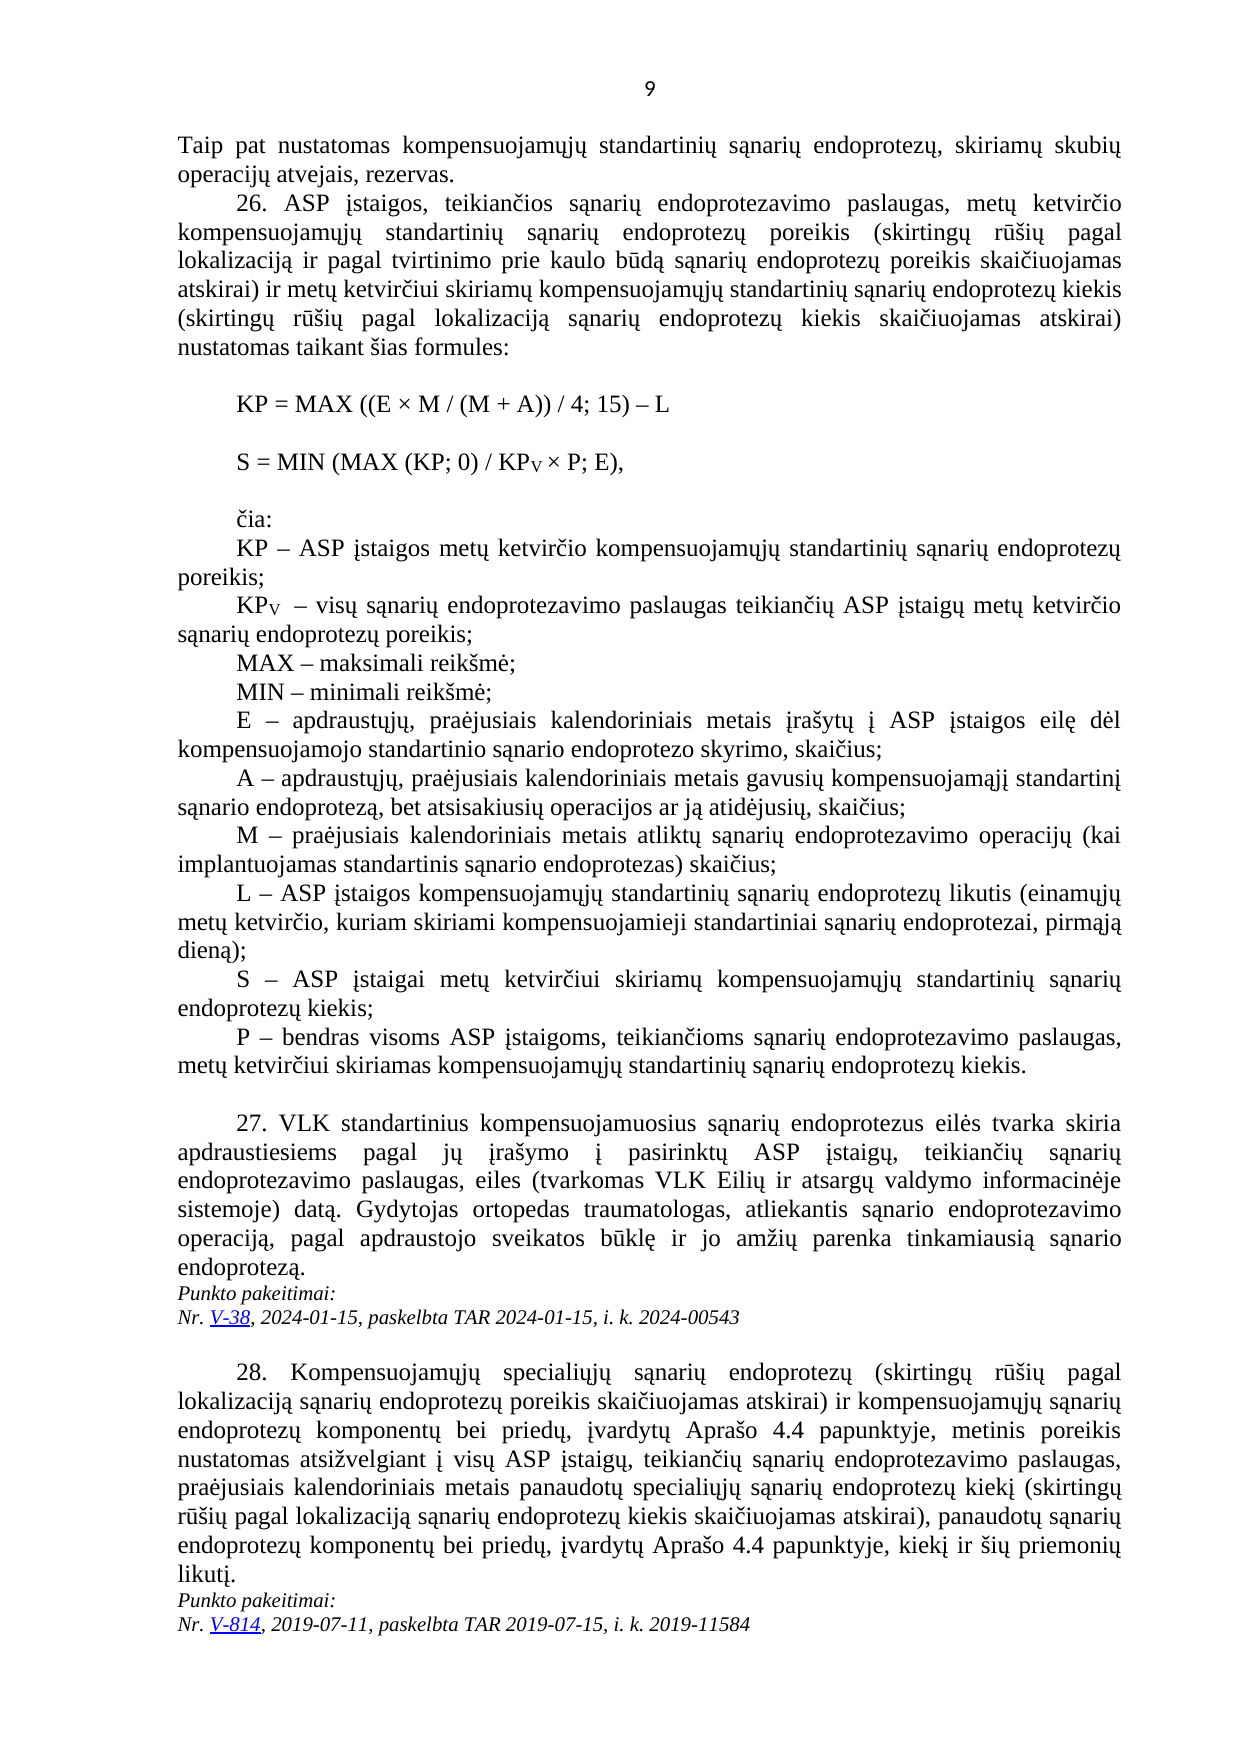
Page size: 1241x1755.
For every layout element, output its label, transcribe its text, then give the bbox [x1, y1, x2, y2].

text KP – ASP įstaigos metų ketvirčio kompensuojamųjų standartinių sąnarių endoprotezų poreikis; [177, 533, 1122, 591]
text Nr. V-814, 2019-07-11, paskelbta TAR 2019-07-15, i. k. 2019-11584 [177, 1612, 1122, 1636]
text KPV – visų sąnarių endoprotezavimo paslaugas teikiančių ASP įstaigų metų ketvirčio sąnarių endoprotezų poreikis; [177, 591, 1122, 648]
text P – bendras visoms ASP įstaigoms, teikiančioms sąnarių endoprotezavimo paslaugas, metų ketvirčiui skiriamas kompensuojamųjų standartinių sąnarių endoprotezų kiekis. [177, 1022, 1122, 1079]
text L – ASP įstaigos kompensuojamųjų standartinių sąnarių endoprotezų likutis (einamųjų metų ketvirčio, kuriam skiriami kompensuojamieji standartiniai sąnarių endoprotezai, pirmąją dieną); [177, 878, 1122, 964]
text Taip pat nustatomas kompensuojamųjų standartinių sąnarių endoprotezų, skiriamų skubių operacijų atvejais, rezervas. [177, 131, 1122, 188]
text MAX – maksimali reikšmė; [177, 648, 1122, 677]
text čia: [177, 504, 1122, 533]
text 27. VLK standartinius kompensuojamuosius sąnarių endoprotezus eilės tvarka skiria apdraustiesiems pagal jų įrašymo į pasirinktų ASP įstaigų, teikiančių sąnarių endoprotezavimo paslaugas, eiles (tvarkomas VLK Eilių ir atsargų valdymo informacinėje sistemoje) datą. Gydytojas ortopedas traumatologas, atliekantis sąnario endoprotezavimo operaciją, pagal apdraustojo sveikatos būklę ir jo amžių parenka tinkamiausią sąnario endoprotezą. [177, 1108, 1122, 1281]
text E – apdraustųjų, praėjusiais kalendoriniais metais įrašytų į ASP įstaigos eilę dėl kompensuojamojo standartinio sąnario endoprotezo skyrimo, skaičius; [177, 706, 1122, 763]
text M – praėjusiais kalendoriniais metais atliktų sąnarių endoprotezavimo operacijų (kai implantuojamas standartinis sąnario endoprotezas) skaičius; [177, 821, 1122, 878]
text A – apdraustųjų, praėjusiais kalendoriniais metais gavusių kompensuojamąjį standartinį sąnario endoprotezą, bet atsisakiusių operacijos ar ją atidėjusių, skaičius; [177, 763, 1122, 821]
text 28. Kompensuojamųjų specialiųjų sąnarių endoprotezų (skirtingų rūšių pagal lokalizaciją sąnarių endoprotezų poreikis skaičiuojamas atskirai) ir kompensuojamųjų sąnarių endoprotezų komponentų bei priedų, įvardytų Aprašo 4.4 papunktyje, metinis poreikis nustatomas atsižvelgiant į visų ASP įstaigų, teikiančių sąnarių endoprotezavimo paslaugas, praėjusiais kalendoriniais metais panaudotų specialiųjų sąnarių endoprotezų kiekį (skirtingų rūšių pagal lokalizaciją sąnarių endoprotezų kiekis skaičiuojamas atskirai), panaudotų sąnarių endoprotezų komponentų bei priedų, įvardytų Aprašo 4.4 papunktyje, kiekį ir šių priemonių likutį. [177, 1357, 1122, 1587]
text Punkto pakeitimai: [177, 1281, 1122, 1305]
text 26. ASP įstaigos, teikiančios sąnarių endoprotezavimo paslaugas, metų ketvirčio kompensuojamųjų standartinių sąnarių endoprotezų poreikis (skirtingų rūšių pagal lokalizaciją ir pagal tvirtinimo prie kaulo būdą sąnarių endoprotezų poreikis skaičiuojamas atskirai) ir metų ketvirčiui skiriamų kompensuojamųjų standartinių sąnarių endoprotezų kiekis (skirtingų rūšių pagal lokalizaciją sąnarių endoprotezų kiekis skaičiuojamas atskirai) nustatomas taikant šias formules: [177, 188, 1122, 361]
text Nr. V-38, 2024-01-15, paskelbta TAR 2024-01-15, i. k. 2024-00543 [177, 1305, 1122, 1329]
text MIN – minimali reikšmė; [177, 677, 1122, 706]
text S = MIN (MAX (KP; 0) / KPV × P; E), [177, 447, 1122, 476]
text KP = MAX ((E × M / (M + A)) / 4; 15) – L [177, 389, 1122, 418]
text Punkto pakeitimai: [177, 1587, 1122, 1612]
text S – ASP įstaigai metų ketvirčiui skiriamų kompensuojamųjų standartinių sąnarių endoprotezų kiekis; [177, 964, 1122, 1022]
